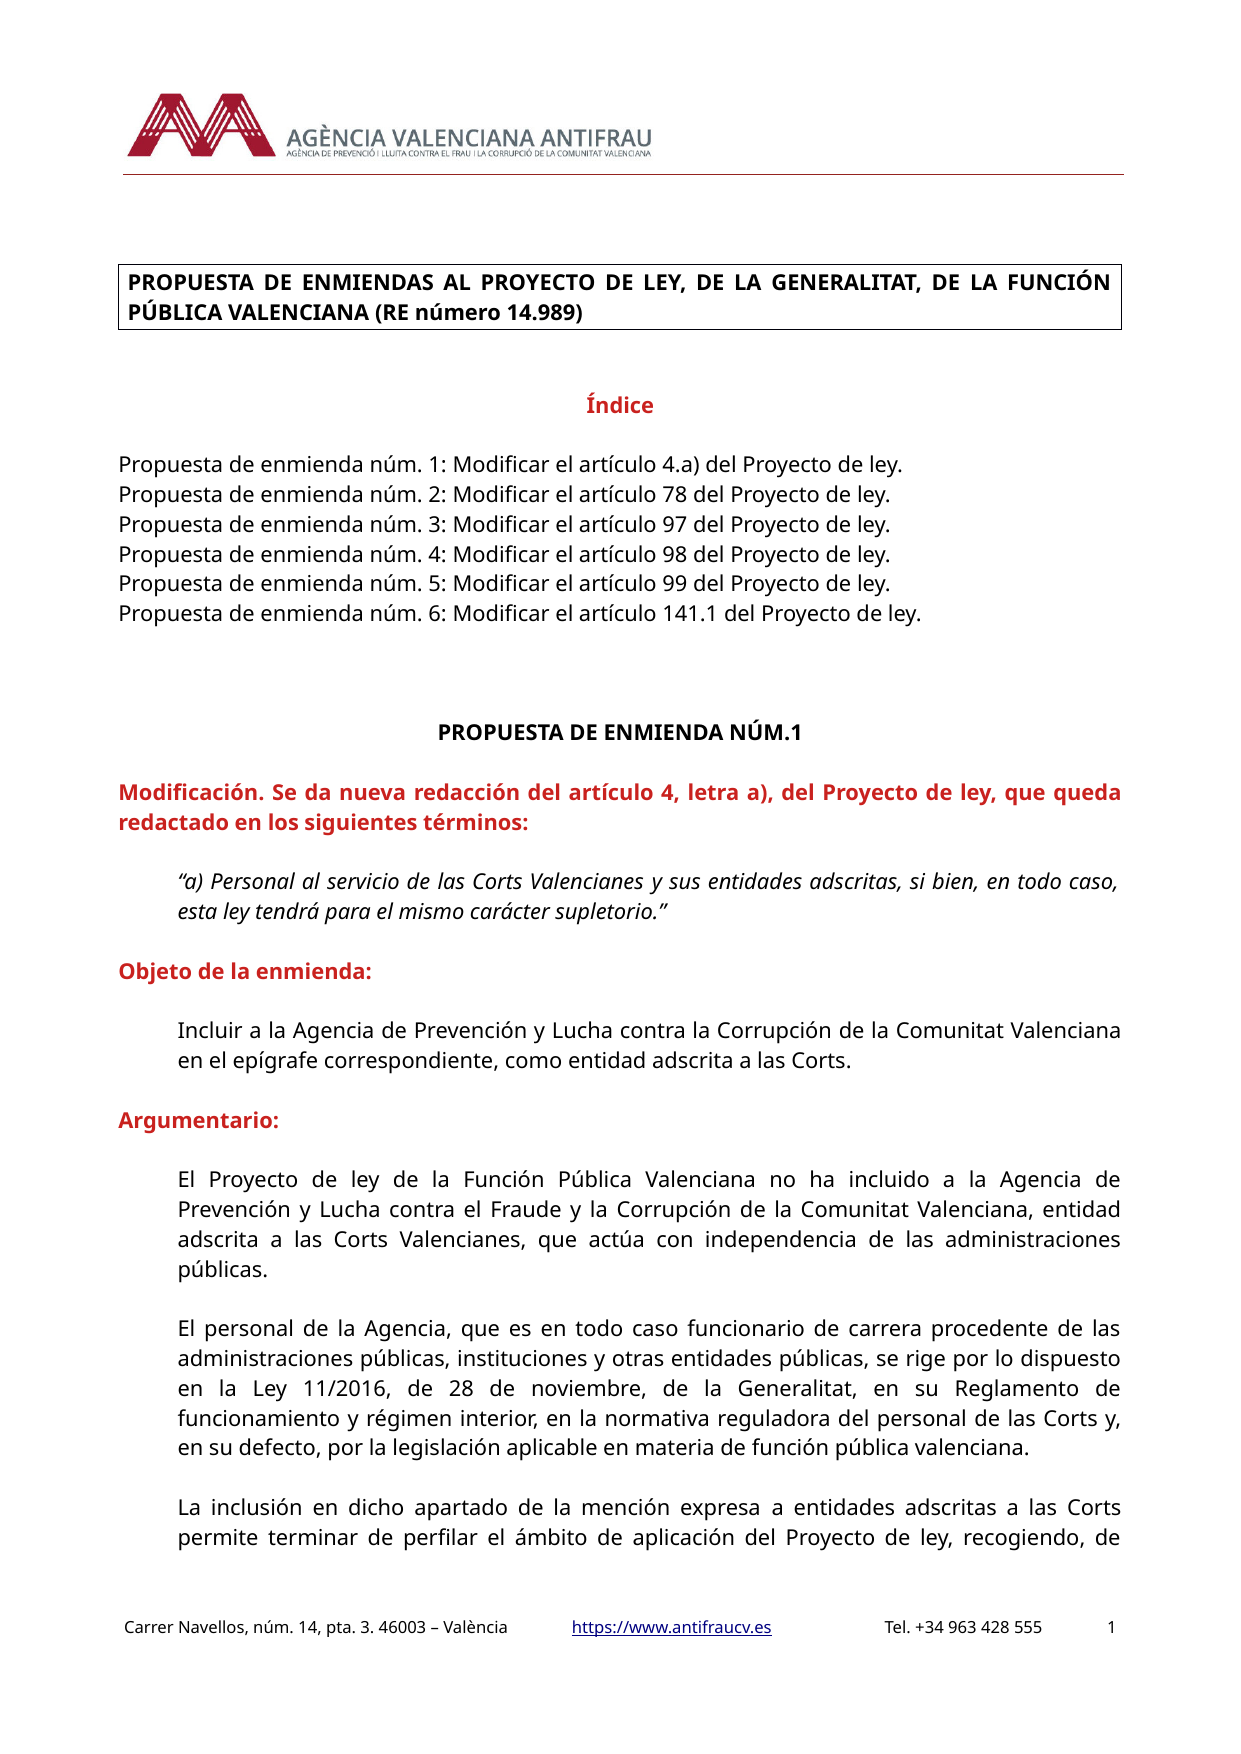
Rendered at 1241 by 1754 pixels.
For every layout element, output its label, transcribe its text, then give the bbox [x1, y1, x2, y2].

text Propuesta de enmienda núm. 1: Modificar el artículo 4.a) del Proyecto de ley. [118, 449, 1122, 479]
text Objeto de la enmienda: [118, 956, 1122, 985]
text “a) Personal al servicio de las Corts Valencianes y sus entidades adscritas, si bien, en todo caso, esta ley tendrá para el mismo carácter supletorio.” [177, 866, 1122, 926]
text PROPUESTA DE ENMIENDAS AL PROYECTO DE LEY, DE LA GENERALITAT, DE LA FUNCIÓN PÚBLICA VALENCIANA (RE número 14.989) [119, 265, 1121, 329]
text El personal de la Agencia, que es en todo caso funcionario de carrera procedente de las administraciones públicas, instituciones y otras entidades públicas, se rige por lo dispuesto en la Ley 11/2016, de 28 de noviembre, de la Generalitat, en su Reglamento de funcionamiento y régimen interior, en la normativa reguladora del personal de las Corts y, en su defecto, por la legislación aplicable en materia de función pública valenciana. [177, 1313, 1122, 1462]
text La inclusión en dicho apartado de la mención expresa a entidades adscritas a las Corts permite terminar de perfilar el ámbito de aplicación del Proyecto de ley, recogiendo, de [177, 1492, 1122, 1551]
text Propuesta de enmienda núm. 5: Modificar el artículo 99 del Proyecto de ley. [118, 568, 1122, 598]
picture [122, 81, 655, 166]
text Propuesta de enmienda núm. 4: Modificar el artículo 98 del Proyecto de ley. [118, 538, 1122, 568]
text Incluir a la Agencia de Prevención y Lucha contra la Corrupción de la Comunitat Valenciana en el epígrafe correspondiente, como entidad adscrita a las Corts. [177, 1015, 1122, 1075]
text PROPUESTA DE ENMIENDA NÚM.1 [118, 717, 1122, 747]
text Propuesta de enmienda núm. 6: Modificar el artículo 141.1 del Proyecto de ley. [118, 598, 1122, 628]
text Índice [118, 389, 1122, 419]
text Propuesta de enmienda núm. 2: Modificar el artículo 78 del Proyecto de ley. [118, 479, 1122, 509]
text Propuesta de enmienda núm. 3: Modificar el artículo 97 del Proyecto de ley. [118, 509, 1122, 538]
text El Proyecto de ley de la Función Pública Valenciana no ha incluido a la Agencia de Prevención y Lucha contra el Fraude y la Corrupción de la Comunitat Valenciana, entidad adscrita a las Corts Valencianes, que actúa con independencia de las administraciones públicas. [177, 1164, 1122, 1283]
text Modificación. Se da nueva redacción del artículo 4, letra a), del Proyecto de ley, que queda redactado en los siguientes términos: [118, 777, 1122, 836]
text Argumentario: [118, 1104, 1122, 1134]
